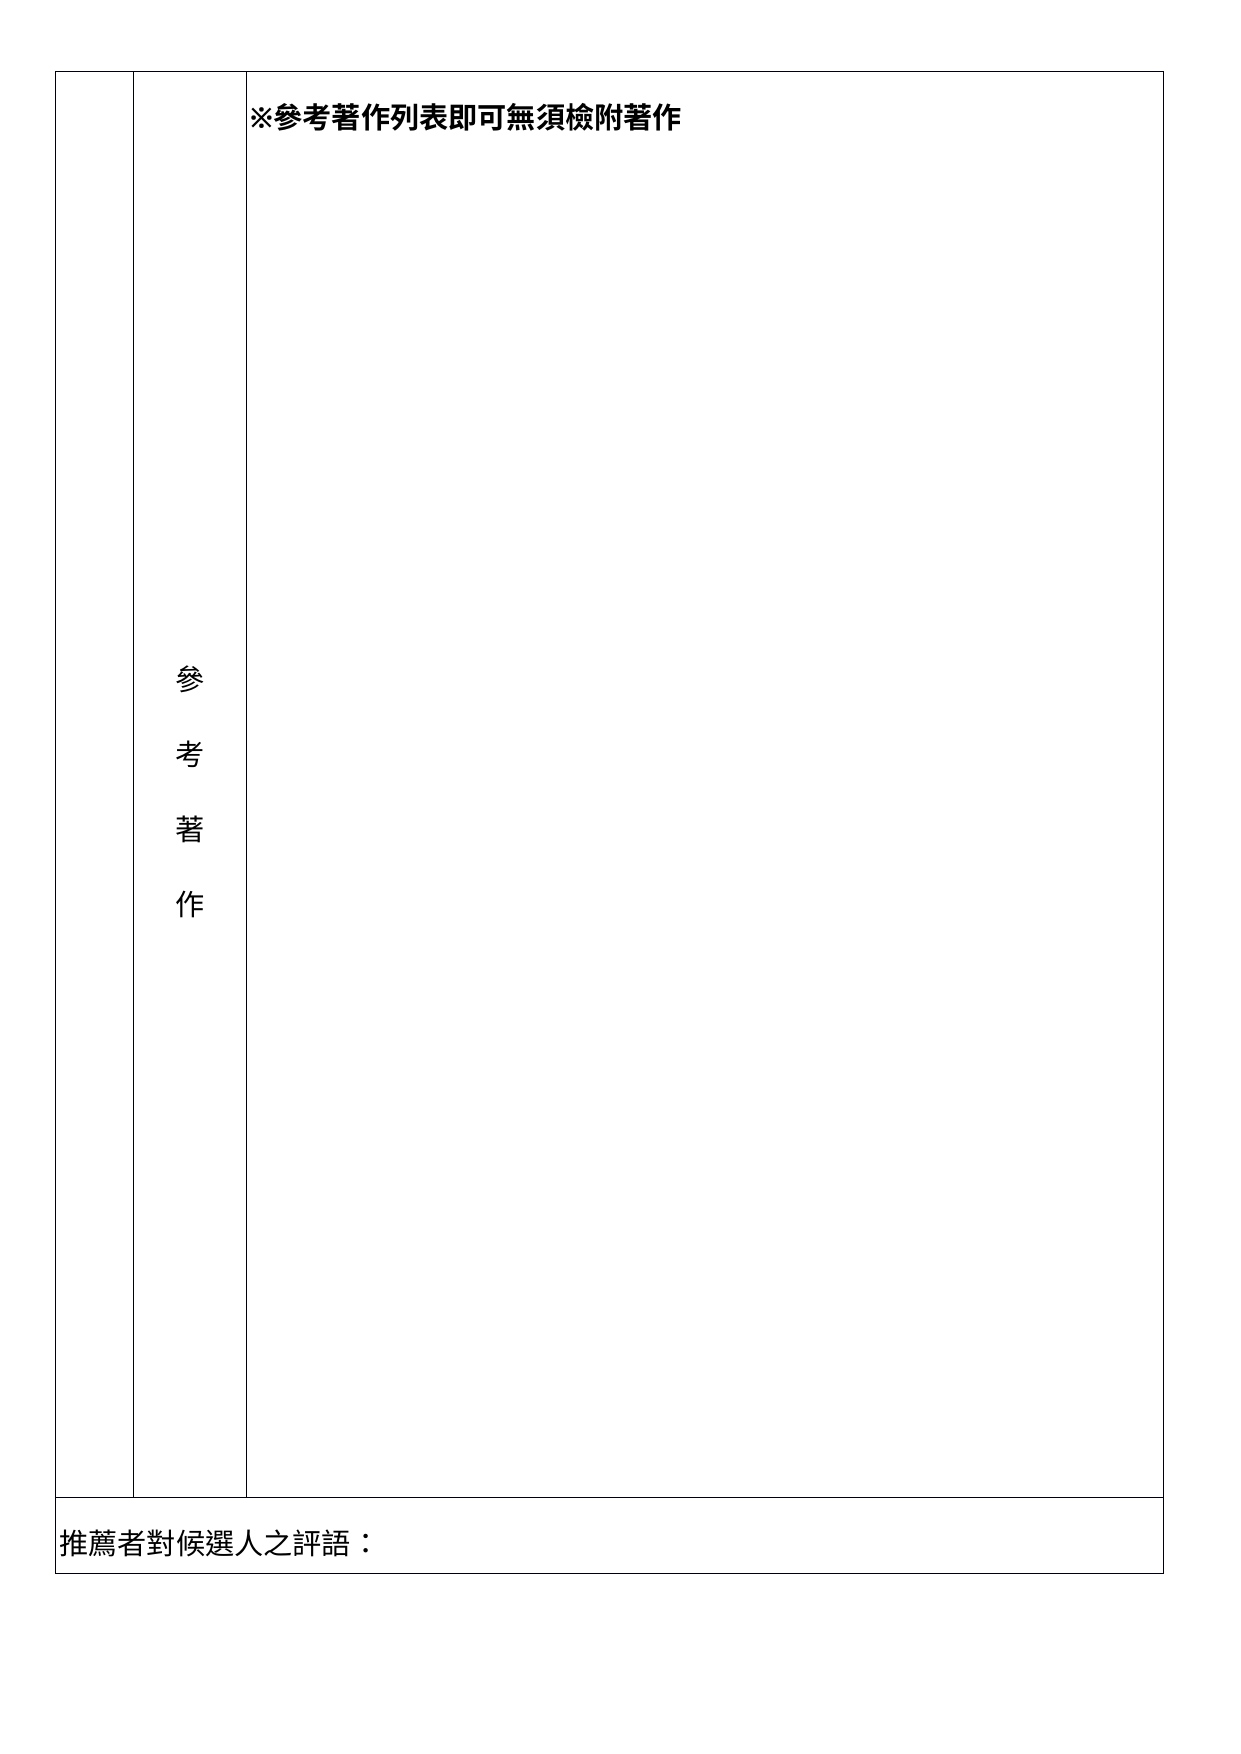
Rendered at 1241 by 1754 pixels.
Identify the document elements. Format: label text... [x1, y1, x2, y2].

table_cell ※參考著作列表即可無須檢附著作 [247, 72, 1163, 1497]
table_cell 推薦者對候選人之評語： [56, 1498, 1163, 1573]
table_cell 參 考 著 作 [134, 72, 246, 1497]
table_cell [56, 72, 133, 1497]
